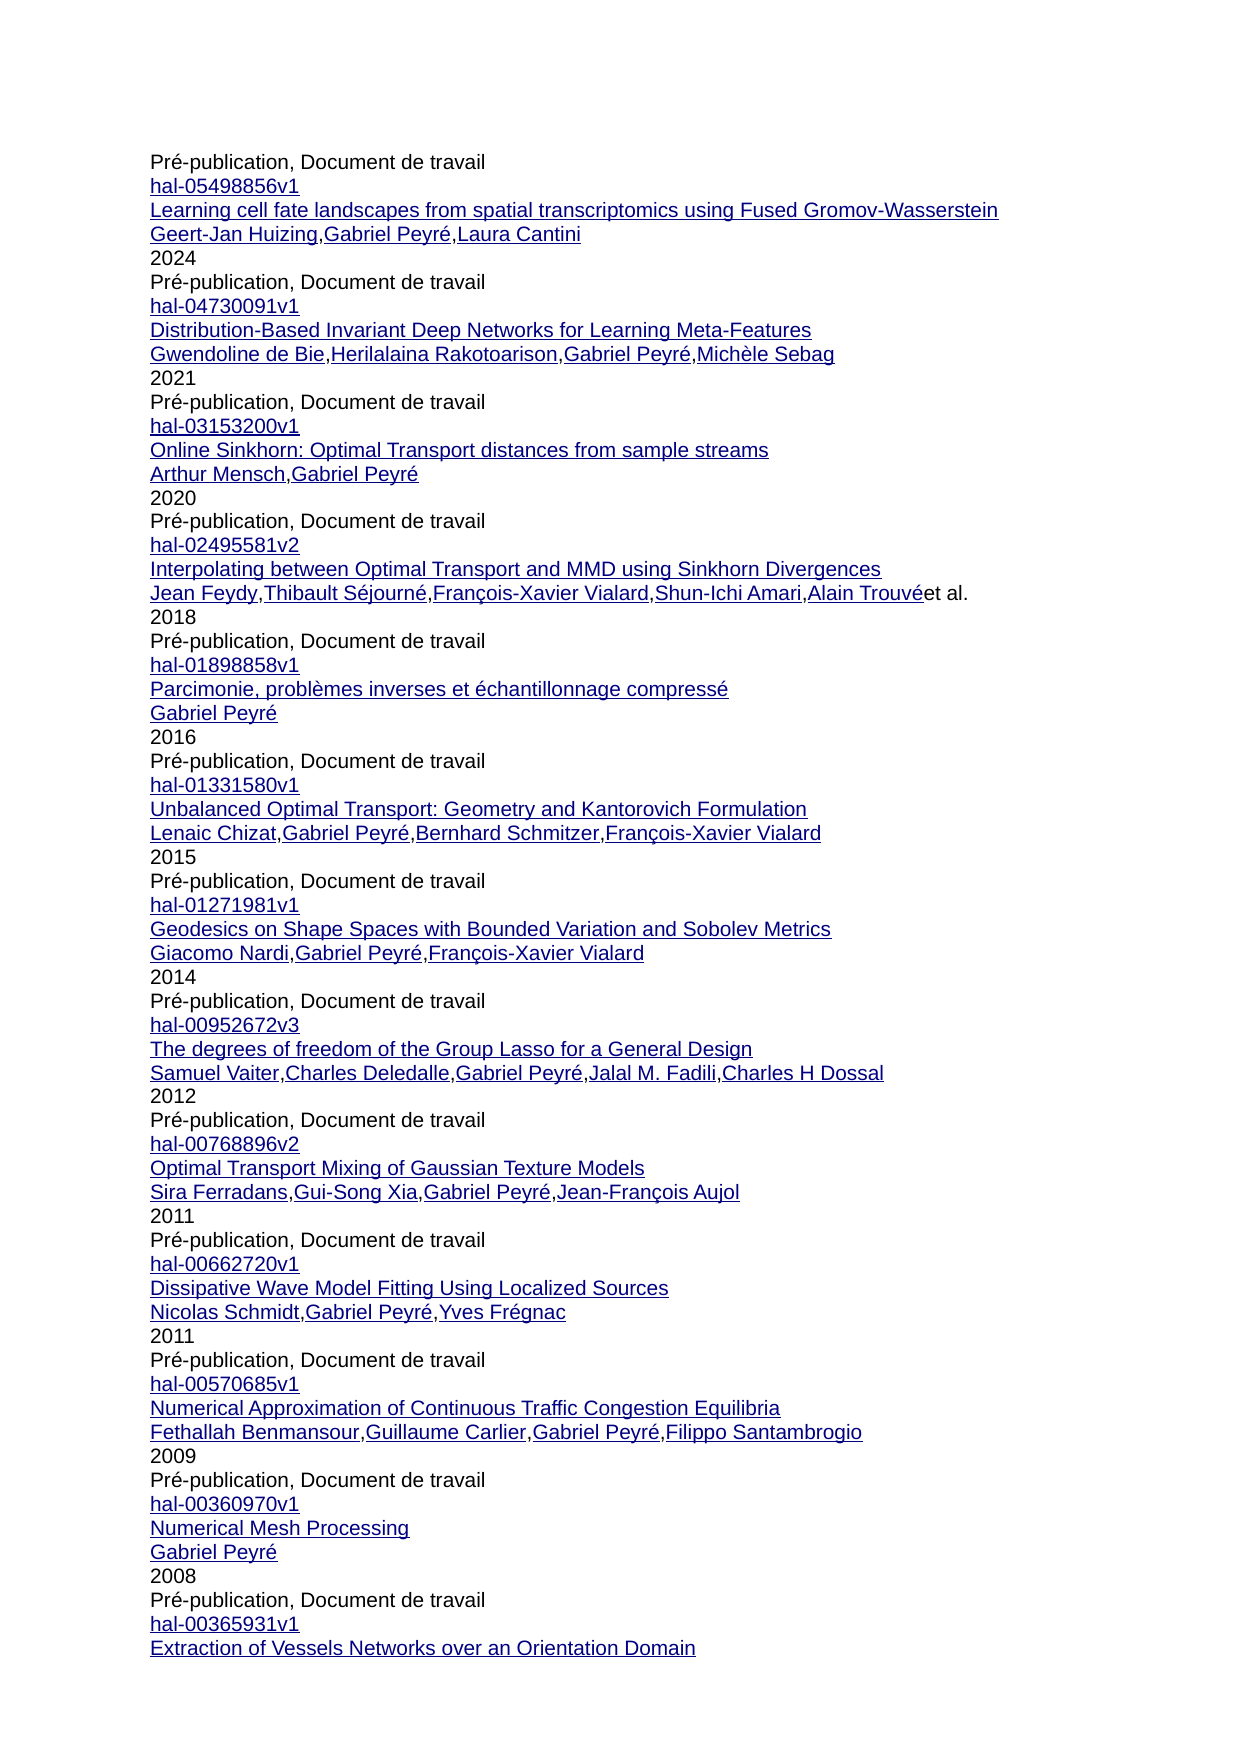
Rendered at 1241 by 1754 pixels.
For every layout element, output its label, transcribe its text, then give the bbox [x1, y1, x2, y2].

table_cell Extraction of Vessels Networks over an Orientation Domain [150, 1635, 1090, 1659]
table_cell Online Sinkhorn: Optimal Transport distances from sample streams Arthur Mensch,Gabriel Peyré 2020 Pré-publication, Document de travail hal-02495581v2 [150, 438, 1090, 557]
table_cell Learning cell fate landscapes from spatial transcriptomics using Fused Gromov-Wasserstein Geert-Jan Huizing,Gabriel Peyré,Laura Cantini 2024 Pré-publication, Document de travail hal-04730091v1 [150, 198, 1090, 318]
table_cell The degrees of freedom of the Group Lasso for a General Design Samuel Vaiter,Charles Deledalle,Gabriel Peyré,Jalal M. Fadili,Charles H Dossal 2012 Pré-publication, Document de travail hal-00768896v2 [150, 1036, 1090, 1156]
table_cell Distribution-Based Invariant Deep Networks for Learning Meta-Features Gwendoline de Bie,Herilalaina Rakotoarison,Gabriel Peyré,Michèle Sebag 2021 Pré-publication, Document de travail hal-03153200v1 [150, 318, 1090, 437]
table_cell Pré-publication, Document de travail hal-05498856v1 [150, 150, 1090, 198]
table_cell Optimal Transport Mixing of Gaussian Texture Models Sira Ferradans,Gui-Song Xia,Gabriel Peyré,Jean-François Aujol 2011 Pré-publication, Document de travail hal-00662720v1 [150, 1156, 1090, 1276]
table_cell Numerical Approximation of Continuous Traffic Congestion Equilibria Fethallah Benmansour,Guillaume Carlier,Gabriel Peyré,Filippo Santambrogio 2009 Pré-publication, Document de travail hal-00360970v1 [150, 1396, 1090, 1516]
table_cell Parcimonie, problèmes inverses et échantillonnage compressé Gabriel Peyré 2016 Pré-publication, Document de travail hal-01331580v1 [150, 677, 1090, 797]
table_cell Geodesics on Shape Spaces with Bounded Variation and Sobolev Metrics Giacomo Nardi,Gabriel Peyré,François-Xavier Vialard 2014 Pré-publication, Document de travail hal-00952672v3 [150, 917, 1090, 1036]
table_cell Interpolating between Optimal Transport and MMD using Sinkhorn Divergences Jean Feydy,Thibault Séjourné,François-Xavier Vialard,Shun-Ichi Amari,Alain Trouvéet al. 2018 Pré-publication, Document de travail hal-01898858v1 [150, 557, 1090, 677]
table_cell Dissipative Wave Model Fitting Using Localized Sources Nicolas Schmidt,Gabriel Peyré,Yves Frégnac 2011 Pré-publication, Document de travail hal-00570685v1 [150, 1276, 1090, 1396]
table_cell Unbalanced Optimal Transport: Geometry and Kantorovich Formulation Lenaic Chizat,Gabriel Peyré,Bernhard Schmitzer,François-Xavier Vialard 2015 Pré-publication, Document de travail hal-01271981v1 [150, 797, 1090, 917]
table_cell Numerical Mesh Processing Gabriel Peyré 2008 Pré-publication, Document de travail hal-00365931v1 [150, 1516, 1090, 1635]
